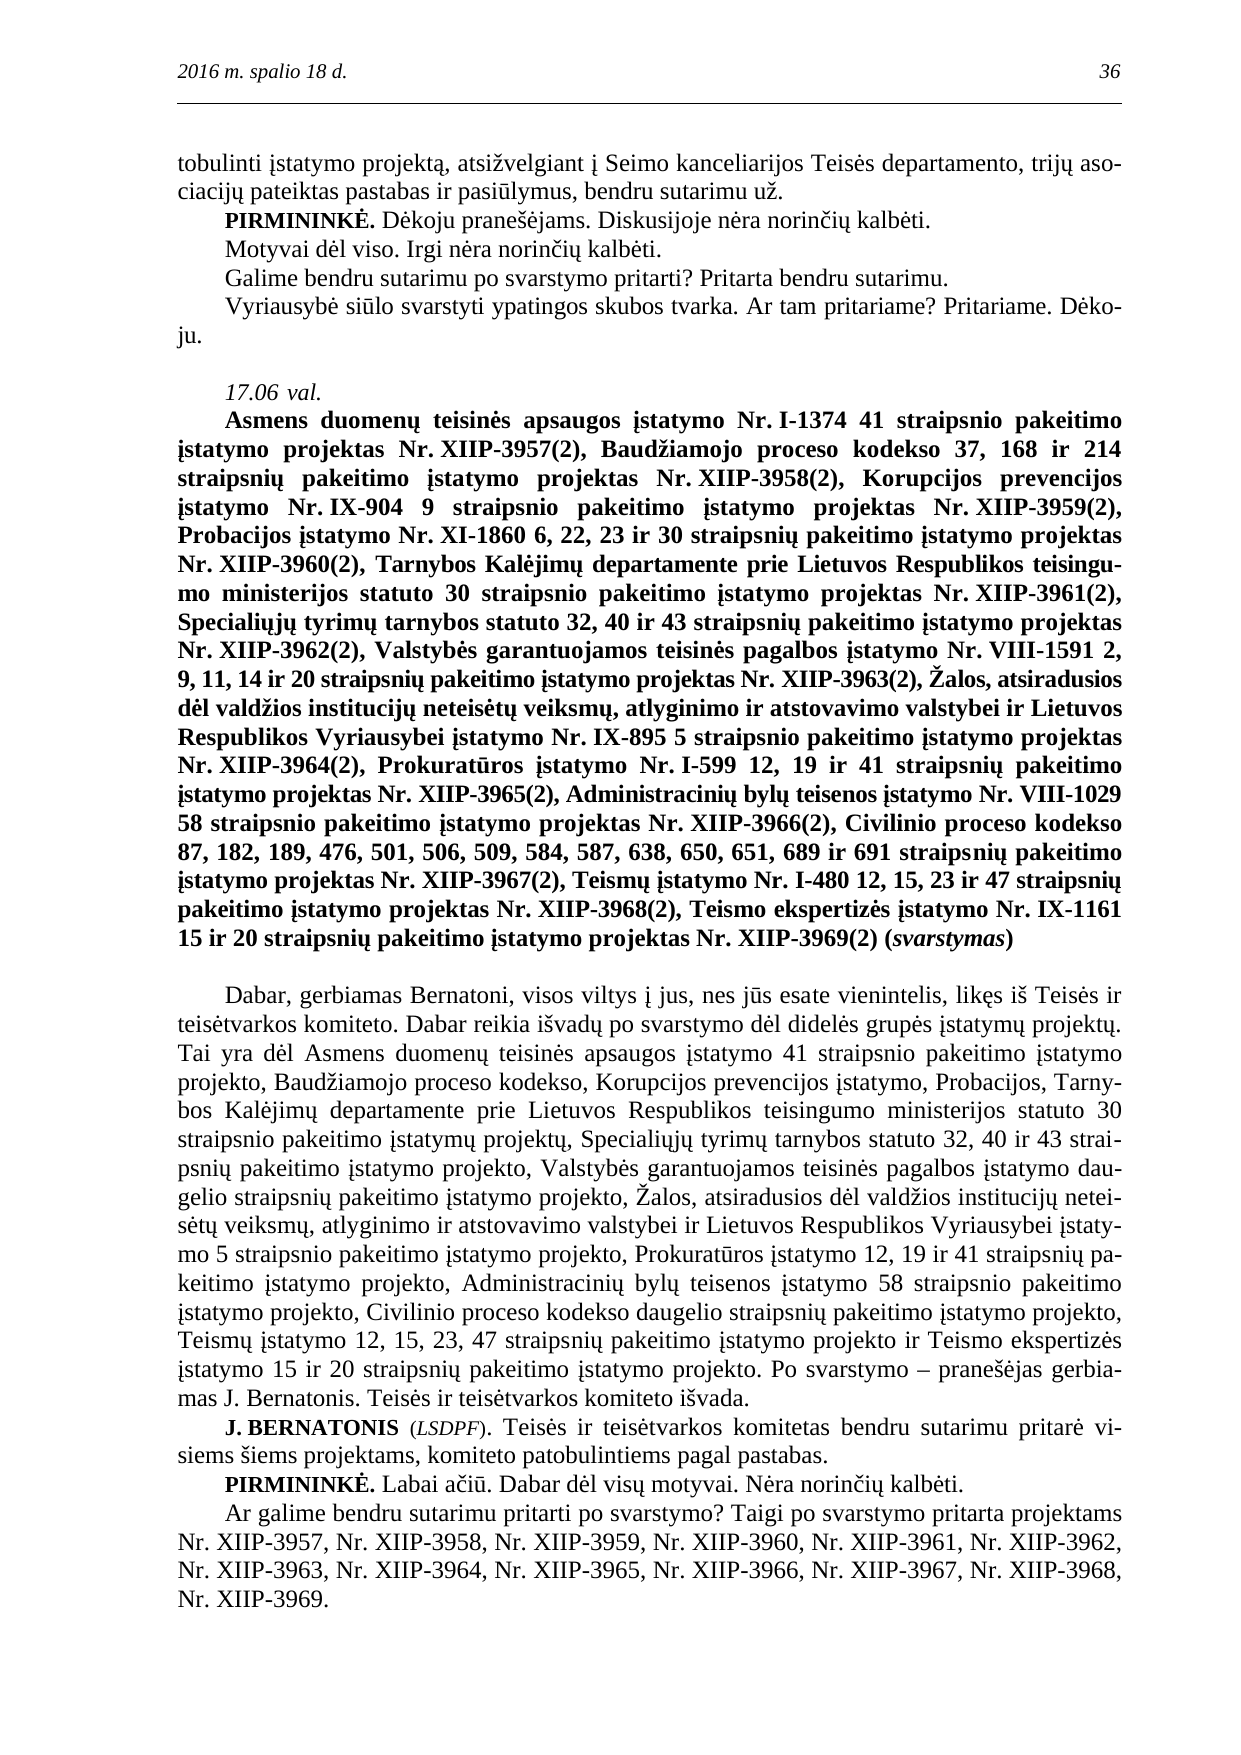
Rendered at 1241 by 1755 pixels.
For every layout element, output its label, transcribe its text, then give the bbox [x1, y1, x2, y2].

text PIRMININKĖ. Dė­ko­ju pra­ne­šė­jams. Dis­ku­si­jo­je nė­ra no­rin­čių kal­bė­ti. [177, 205, 1122, 234]
text 17.06 val. [224, 378, 1122, 405]
text PIRMININKĖ. La­bai ačiū. Da­bar dėl vi­sų mo­ty­vai. Nė­ra no­rin­čių kal­bė­ti. [177, 1469, 1122, 1498]
text As­mens duo­me­nų tei­si­nės ap­sau­gos įsta­ty­mo Nr. I-1374 41 straips­nio pa­kei­ti­mo įsta­ty­mo pro­jek­tas Nr. XIIP-3957(2), Bau­džia­mo­jo pro­ce­so ko­dek­so 37, 168 ir 214 straips­nių pa­kei­ti­mo įsta­ty­mo pro­jek­tas Nr. XIIP-3958(2), Ko­rup­ci­jos pre­ven­ci­jos įstaty­mo Nr. IX-904 9 straips­nio pa­kei­ti­mo įsta­ty­mo pro­jek­tas Nr. XIIP-3959(2), Probaci­jos įsta­ty­mo Nr. XI-1860 6, 22, 23 ir 30 straips­nių pa­kei­ti­mo įsta­ty­mo pro­jek­tas Nr. XIIP-3960(2), Tar­ny­bos Ka­lė­ji­mų de­par­ta­men­te prie Lie­tu­vos Res­pub­li­kos tei­sin­gu­mo mi­nis­te­ri­jos sta­tu­to 30 straips­nio pa­kei­ti­mo įsta­ty­mo pro­jek­tas Nr. XIIP-3961(2), Specia­lių­jų ty­ri­mų tar­ny­bos sta­tu­to 32, 40 ir 43 straips­nių pa­kei­ti­mo įsta­ty­mo pro­jek­tas Nr. XIIP-3962(2), Vals­ty­bės ga­ran­tuo­ja­mos tei­si­nės pa­gal­bos įsta­ty­mo Nr. VIII-1591 2, 9, 11, 14 ir 20 straips­nių pa­kei­ti­mo įsta­ty­mo pro­jek­tas Nr. XIIP-3963(2), Ža­los, at­si­ra­du­sios dėl val­džios ins­ti­tu­ci­jų ne­tei­sė­tų veiks­mų, at­ly­gi­ni­mo ir at­sto­va­vi­mo vals­ty­bei ir Lie­tu­vos Res­pub­li­kos Vy­riau­sy­bei įsta­ty­mo Nr. IX-895 5 straips­nio pa­kei­ti­mo įsta­ty­mo pro­jek­tas Nr. XIIP-3964(2), Pro­ku­ra­tū­ros įsta­ty­mo Nr. I-599 12, 19 ir 41 straips­nių pa­kei­ti­mo įstaty­mo pro­jek­tas Nr. XIIP-3965(2), Ad­mi­nist­ra­ci­nių by­lų tei­se­nos įsta­ty­mo Nr. VIII-1029 58 straips­nio pa­kei­ti­mo įsta­ty­mo pro­jek­tas Nr. XIIP-3966(2), Ci­vi­li­nio pro­ce­so ko­dek­so 87, 182, 189, 476, 501, 506, 509, 584, 587, 638, 650, 651, 689 ir 691 straips­nių pa­kei­ti­mo įsta­ty­mo pro­jek­tas Nr. XIIP-3967(2), Teis­mų įsta­ty­mo Nr. I-480 12, 15, 23 ir 47 straips­nių pa­kei­ti­mo įsta­ty­mo pro­jek­tas Nr. XIIP-3968(2), Teis­mo eks­per­ti­zės įsta­ty­mo Nr. IX-1161 15 ir 20 straips­nių pa­kei­ti­mo įsta­ty­mo pro­jek­tas Nr. XIIP-3969(2) (svars­ty­mas) [177, 405, 1122, 952]
text to­bu­lin­ti įsta­ty­mo pro­jek­tą, at­si­žvel­giant į Sei­mo kan­ce­lia­ri­jos Tei­sės de­par­ta­men­to, tri­jų aso­cia­ci­jų pa­teik­tas pa­sta­bas ir pa­siū­ly­mus, ben­dru su­ta­ri­mu už. [177, 148, 1122, 205]
text Mo­ty­vai dėl vi­so. Ir­gi nė­ra no­rin­čių kal­bė­ti. [177, 234, 1122, 263]
text Ar ga­li­me ben­dru su­ta­ri­mu pri­tar­ti po svars­ty­mo? Tai­gi po svars­ty­mo pri­tar­ta pro­jek­tams Nr. XIIP-3957, Nr. XIIP-3958, Nr. XIIP-3959, Nr. XIIP-3960, Nr. XIIP-3961, Nr. XIIP-3962, Nr. XIIP-3963, Nr. XIIP-3964, Nr. XIIP-3965, Nr. XIIP-3966, Nr. XIIP-3967, Nr. XIIP-3968, Nr. XIIP-3969. [177, 1498, 1122, 1613]
text Vy­riau­sy­bė siū­lo svars­ty­ti ypa­tin­gos sku­bos tvar­ka. Ar tam pri­ta­ria­me? Pri­ta­ria­me. Dė­ko­ju. [177, 291, 1122, 349]
text Ga­li­me ben­dru su­ta­ri­mu po svars­ty­mo pri­tar­ti? Pri­tar­ta ben­dru su­ta­ri­mu. [177, 263, 1122, 291]
text J. BERNATONIS (LSDPF). Tei­sės ir tei­sėt­var­kos ko­mi­te­tas ben­dru su­ta­ri­mu pri­ta­rė vi­siems šiems pro­jek­tams, ko­mi­te­to pa­to­bu­lin­tiems pa­gal pa­sta­bas. [177, 1412, 1122, 1469]
text Da­bar, ger­bia­mas Ber­na­to­ni, vi­sos vil­tys į jus, nes jūs esa­te vie­nin­te­lis, li­kęs iš Tei­sės ir tei­sėt­var­kos ko­mi­te­to. Da­bar rei­kia iš­va­dų po svars­ty­mo dėl di­de­lės gru­pės įsta­ty­mų pro­jek­tų. Tai yra dėl As­mens duo­me­nų tei­si­nės ap­sau­gos įsta­ty­mo 41 straips­nio pa­kei­ti­mo įsta­ty­mo pro­jek­to, Bau­džia­mo­jo pro­ce­so ko­dek­so, Ko­rup­ci­jos pre­ven­ci­jos įsta­ty­mo, Pro­ba­ci­jos, Tar­ny­bos Ka­lė­ji­mų de­par­ta­men­te prie Lie­tu­vos Res­pub­li­kos tei­sin­gu­mo mi­nis­te­ri­jos sta­tu­to 30 strai­ps­nio pa­kei­ti­mo įsta­ty­mų pro­jek­tų, Spe­cia­lių­jų ty­ri­mų tar­ny­bos sta­tu­to 32, 40 ir 43 strai­ps­nių pa­kei­ti­mo įsta­ty­mo pro­jek­to, Vals­ty­bės ga­ran­tuo­ja­mos tei­si­nės pa­gal­bos įsta­ty­mo dau­ge­lio straips­nių pa­kei­ti­mo įsta­ty­mo pro­jek­to, Ža­los, at­si­ra­du­sios dėl val­džios ins­ti­tu­ci­jų ne­tei­sė­tų veiks­mų, at­ly­gi­ni­mo ir at­sto­va­vi­mo vals­ty­bei ir Lie­tu­vos Res­pub­li­kos Vy­riau­sy­bei įsta­ty­mo 5 straips­nio pa­kei­ti­mo įsta­ty­mo pro­jek­to, Pro­ku­ra­tū­ros įsta­ty­mo 12, 19 ir 41 straips­nių pa­kei­ti­mo įsta­ty­mo pro­jek­to, Ad­mi­nist­ra­ci­nių by­lų tei­se­nos įsta­ty­mo 58 straips­nio pa­kei­ti­mo įsta­ty­mo pro­jek­to, Ci­vi­li­nio pro­ce­so ko­dek­so dau­ge­lio straips­nių pa­kei­ti­mo įsta­ty­mo pro­jek­to, Teis­mų įsta­ty­mo 12, 15, 23, 47 straips­nių pa­kei­ti­mo įsta­ty­mo pro­jek­to ir Teis­mo eks­per­ti­zės įsta­ty­mo 15 ir 20 straips­nių pa­kei­ti­mo įsta­ty­mo pro­jek­to. Po svars­ty­mo – pra­ne­šė­jas ger­bia­mas J. Ber­na­to­nis. Tei­sės ir tei­sėt­var­kos ko­mi­te­to iš­va­da. [177, 980, 1122, 1412]
